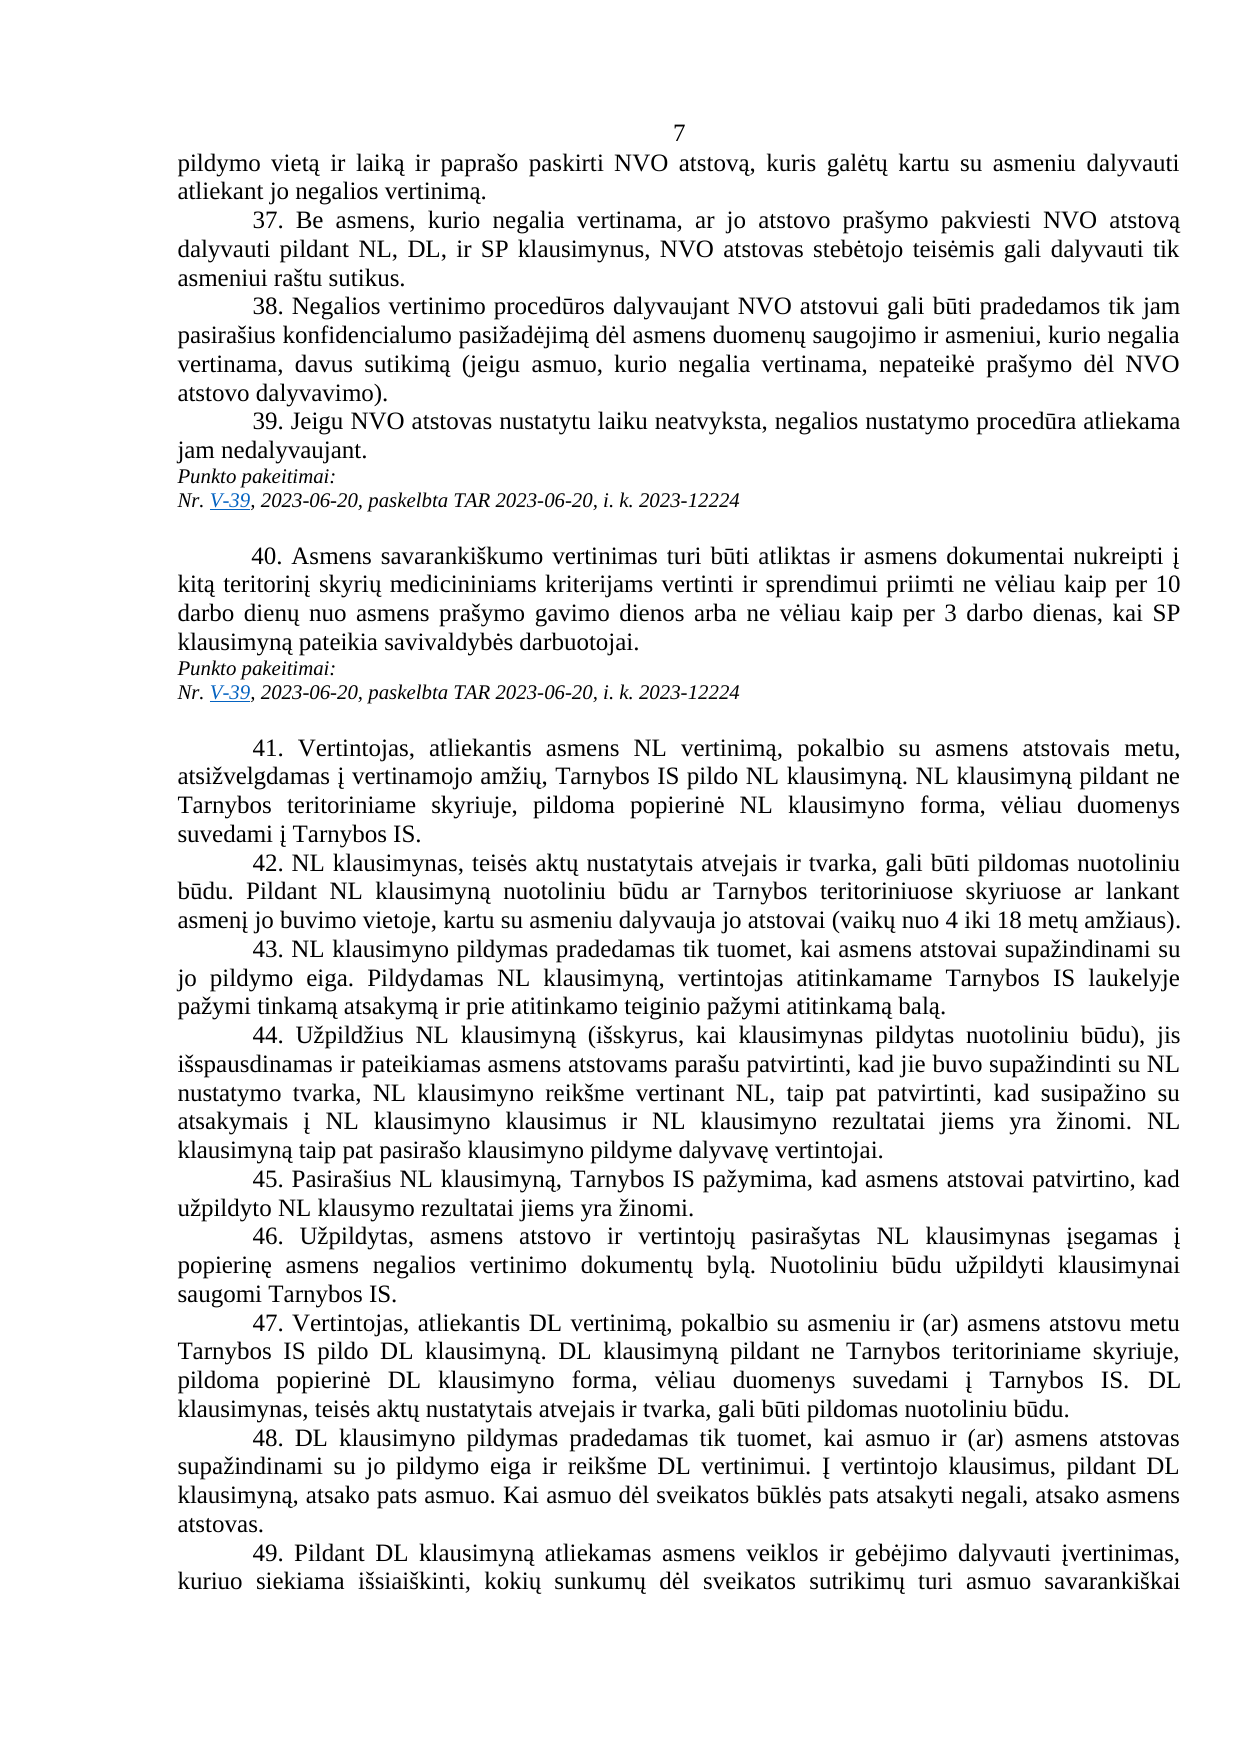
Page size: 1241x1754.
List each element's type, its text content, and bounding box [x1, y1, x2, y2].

text 48. DL klausimyno pildymas pradedamas tik tuomet, kai asmuo ir (ar) asmens atstovas supažindinami su jo pildymo eiga ir reikšme DL vertinimui. Į vertintojo klausimus, pildant DL klausimyną, atsako pats asmuo. Kai asmuo dėl sveikatos būklės pats atsakyti negali, atsako asmens atstovas. [177, 1423, 1181, 1538]
text 40. Asmens savarankiškumo vertinimas turi būti atliktas ir asmens dokumentai nukreipti į kitą teritorinį skyrių medicininiams kriterijams vertinti ir sprendimui priimti ne vėliau kaip per 10 darbo dienų nuo asmens prašymo gavimo dienos arba ne vėliau kaip per 3 darbo dienas, kai SP klausimyną pateikia savivaldybės darbuotojai. [177, 541, 1181, 656]
text Punkto pakeitimai: [177, 656, 1181, 680]
text 42. NL klausimynas, teisės aktų nustatytais atvejais ir tvarka, gali būti pildomas nuotoliniu būdu. Pildant NL klausimyną nuotoliniu būdu ar Tarnybos teritoriniuose skyriuose ar lankant asmenį jo buvimo vietoje, kartu su asmeniu dalyvauja jo atstovai (vaikų nuo 4 iki 18 metų amžiaus). [177, 848, 1181, 934]
text 41. Vertintojas, atliekantis asmens NL vertinimą, pokalbio su asmens atstovais metu, atsižvelgdamas į vertinamojo amžių, Tarnybos IS pildo NL klausimyną. NL klausimyną pildant ne Tarnybos teritoriniame skyriuje, pildoma popierinė NL klausimyno forma, vėliau duomenys suvedami į Tarnybos IS. [177, 733, 1181, 848]
text 49. Pildant DL klausimyną atliekamas asmens veiklos ir gebėjimo dalyvauti įvertinimas, kuriuo siekiama išsiaiškinti, kokių sunkumų dėl sveikatos sutrikimų turi asmuo savarankiškai [177, 1538, 1181, 1595]
text pildymo vietą ir laiką ir paprašo paskirti NVO atstovą, kuris galėtų kartu su asmeniu dalyvauti atliekant jo negalios vertinimą. [177, 148, 1181, 205]
text 37. Be asmens, kurio negalia vertinama, ar jo atstovo prašymo pakviesti NVO atstovą dalyvauti pildant NL, DL, ir SP klausimynus, NVO atstovas stebėtojo teisėmis gali dalyvauti tik asmeniui raštu sutikus. [177, 205, 1181, 291]
text 45. Pasirašius NL klausimyną, Tarnybos IS pažymima, kad asmens atstovai patvirtino, kad užpildyto NL klausymo rezultatai jiems yra žinomi. [177, 1164, 1181, 1221]
text Nr. V-39, 2023-06-20, paskelbta TAR 2023-06-20, i. k. 2023-12224 [177, 488, 1181, 512]
text Nr. V-39, 2023-06-20, paskelbta TAR 2023-06-20, i. k. 2023-12224 [177, 680, 1181, 704]
text 46. Užpildytas, asmens atstovo ir vertintojų pasirašytas NL klausimynas įsegamas į popierinę asmens negalios vertinimo dokumentų bylą. Nuotoliniu būdu užpildyti klausimynai saugomi Tarnybos IS. [177, 1221, 1181, 1308]
text 39. Jeigu NVO atstovas nustatytu laiku neatvyksta, negalios nustatymo procedūra atliekama jam nedalyvaujant. [177, 406, 1181, 464]
text 38. Negalios vertinimo procedūros dalyvaujant NVO atstovui gali būti pradedamos tik jam pasirašius konfidencialumo pasižadėjimą dėl asmens duomenų saugojimo ir asmeniui, kurio negalia vertinama, davus sutikimą (jeigu asmuo, kurio negalia vertinama, nepateikė prašymo dėl NVO atstovo dalyvavimo). [177, 291, 1181, 406]
text Punkto pakeitimai: [177, 464, 1181, 488]
text 43. NL klausimyno pildymas pradedamas tik tuomet, kai asmens atstovai supažindinami su jo pildymo eiga. Pildydamas NL klausimyną, vertintojas atitinkamame Tarnybos IS laukelyje pažymi tinkamą atsakymą ir prie atitinkamo teiginio pažymi atitinkamą balą. [177, 934, 1181, 1020]
text 44. Užpildžius NL klausimyną (išskyrus, kai klausimynas pildytas nuotoliniu būdu), jis išspausdinamas ir pateikiamas asmens atstovams parašu patvirtinti, kad jie buvo supažindinti su NL nustatymo tvarka, NL klausimyno reikšme vertinant NL, taip pat patvirtinti, kad susipažino su atsakymais į NL klausimyno klausimus ir NL klausimyno rezultatai jiems yra žinomi. NL klausimyną taip pat pasirašo klausimyno pildyme dalyvavę vertintojai. [177, 1020, 1181, 1164]
text 47. Vertintojas, atliekantis DL vertinimą, pokalbio su asmeniu ir (ar) asmens atstovu metu Tarnybos IS pildo DL klausimyną. DL klausimyną pildant ne Tarnybos teritoriniame skyriuje, pildoma popierinė DL klausimyno forma, vėliau duomenys suvedami į Tarnybos IS. DL klausimynas, teisės aktų nustatytais atvejais ir tvarka, gali būti pildomas nuotoliniu būdu. [177, 1308, 1181, 1423]
